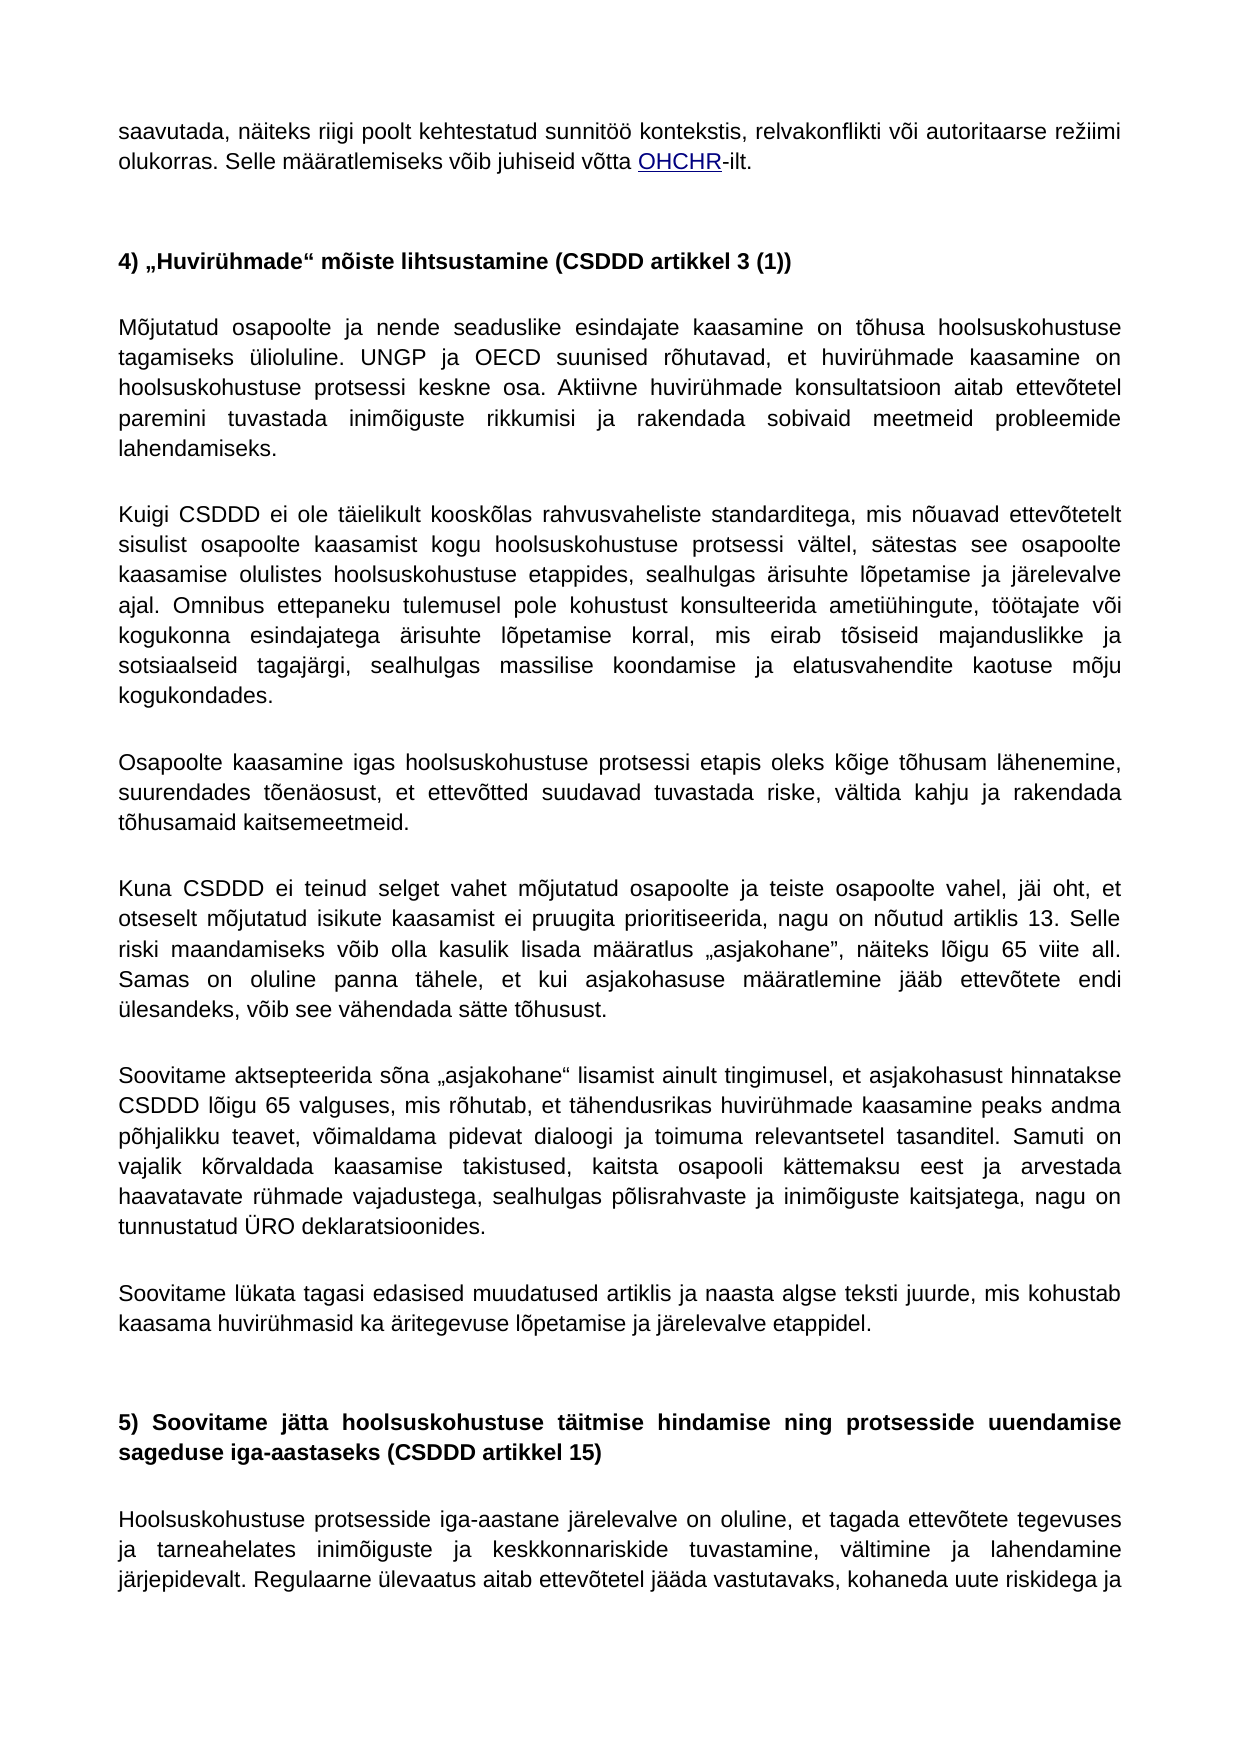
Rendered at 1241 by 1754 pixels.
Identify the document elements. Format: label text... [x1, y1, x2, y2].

text Osapoolte kaasamine igas hoolsuskohustuse protsessi etapis oleks kõige tõhusam lähenemine, suurendades tõenäosust, et ettevõtted suudavad tuvastada riske, vältida kahju ja rakendada tõhusamaid kaitsemeetmeid. [118, 748, 1122, 835]
text Kuigi CSDDD ei ole täielikult kooskõlas rahvusvaheliste standarditega, mis nõuavad ettevõtetelt sisulist osapoolte kaasamist kogu hoolsuskohustuse protsessi vältel, sätestas see osapoolte kaasamise olulistes hoolsuskohustuse etappides, sealhulgas ärisuhte lõpetamise ja järelevalve ajal. Omnibus ettepaneku tulemusel pole kohustust konsulteerida ametiühingute, töötajate või kogukonna esindajatega ärisuhte lõpetamise korral, mis eirab tõsiseid majanduslikke ja sotsiaalseid tagajärgi, sealhulgas massilise koondamise ja elatusvahendite kaotuse mõju kogukondades. [118, 501, 1122, 709]
text Soovitame aktsepteerida sõna „asjakohane“ lisamist ainult tingimusel, et asjakohasust hinnatakse CSDDD lõigu 65 valguses, mis rõhutab, et tähendusrikas huvirühmade kaasamine peaks andma põhjalikku teavet, võimaldama pidevat dialoogi ja toimuma relevantsetel tasanditel. Samuti on vajalik kõrvaldada kaasamise takistused, kaitsta osapooli kättemaksu eest ja arvestada haavatavate rühmade vajadustega, sealhulgas põlisrahvaste ja inimõiguste kaitsjatega, nagu on tunnustatud ÜRO deklaratsioonides. [118, 1062, 1122, 1240]
text 5) Soovitame jätta hoolsuskohustuse täitmise hindamise ning protsesside uuendamise sageduse iga-aastaseks (CSDDD artikkel 15) [118, 1409, 1122, 1466]
text Soovitame lükata tagasi edasised muudatused artiklis ja naasta algse teksti juurde, mis kohustab kaasama huvirühmasid ka äritegevuse lõpetamise ja järelevalve etappidel. [118, 1279, 1122, 1336]
text Kuna CSDDD ei teinud selget vahet mõjutatud osapoolte ja teiste osapoolte vahel, jäi oht, et otseselt mõjutatud isikute kaasamist ei pruugita prioritiseerida, nagu on nõutud artiklis 13. Selle riski maandamiseks võib olla kasulik lisada määratlus „asjakohane”, näiteks lõigu 65 viite all. Samas on oluline panna tähele, et kui asjakohasuse määratlemine jääb ettevõtete endi ülesandeks, võib see vähendada sätte tõhusust. [118, 875, 1122, 1022]
text Hoolsuskohustuse protsesside iga-aastane järelevalve on oluline, et tagada ettevõtete tegevuses ja tarneahelates inimõiguste ja keskkonnariskide tuvastamine, vältimine ja lahendamine järjepidevalt. Regulaarne ülevaatus aitab ettevõtetel jääda vastutavaks, kohaneda uute riskidega ja [118, 1506, 1122, 1592]
text 4) „Huvirühmade“ mõiste lihtsustamine (CSDDD artikkel 3 (1)) [118, 248, 1122, 274]
text saavutada, näiteks riigi poolt kehtestatud sunnitöö kontekstis, relvakonflikti või autoritaarse režiimi olukorras. Selle määratlemiseks võib juhiseid võtta OHCHR-ilt. [118, 118, 1122, 175]
text Mõjutatud osapoolte ja nende seaduslike esindajate kaasamine on tõhusa hoolsuskohustuse tagamiseks ülioluline. UNGP ja OECD suunised rõhutavad, et huvirühmade kaasamine on hoolsuskohustuse protsessi keskne osa. Aktiivne huvirühmade konsultatsioon aitab ettevõtetel paremini tuvastada inimõiguste rikkumisi ja rakendada sobivaid meetmeid probleemide lahendamiseks. [118, 314, 1122, 461]
